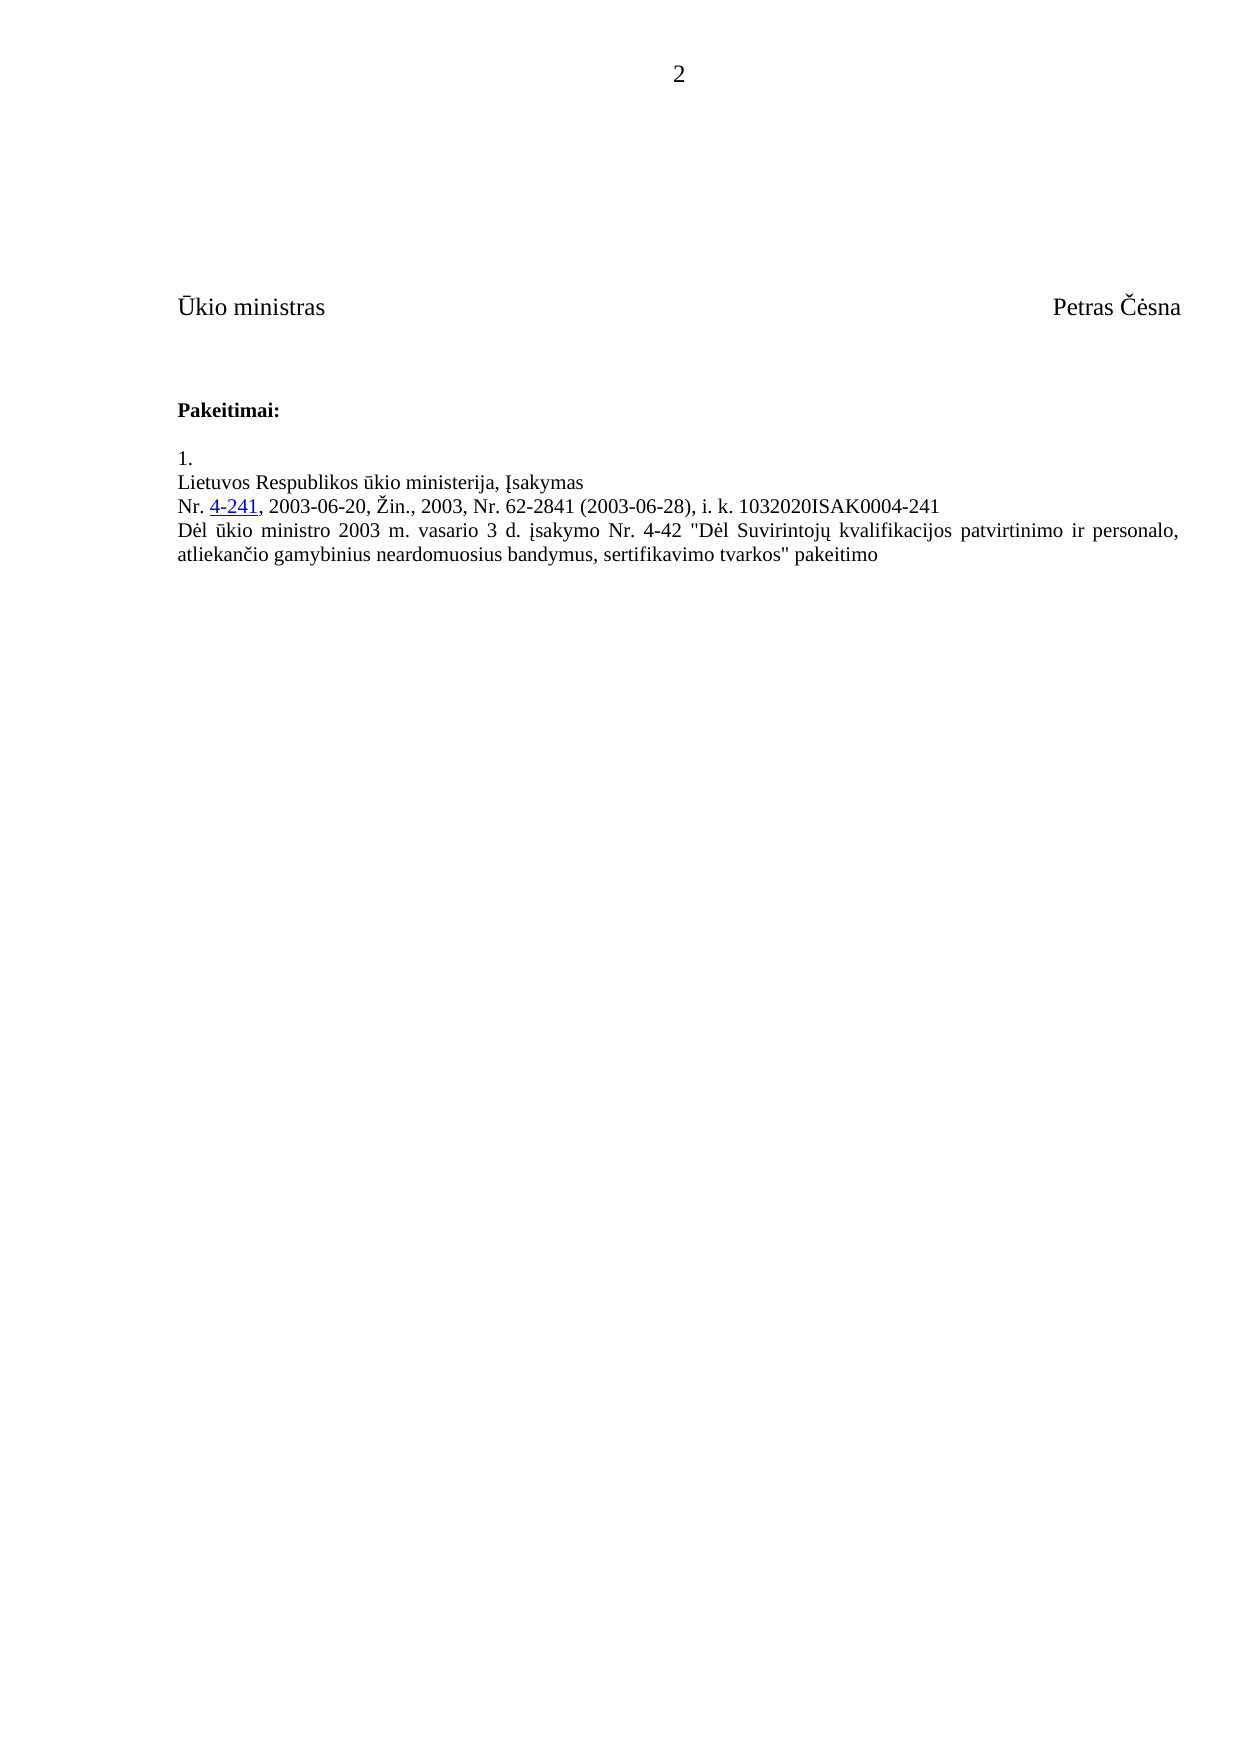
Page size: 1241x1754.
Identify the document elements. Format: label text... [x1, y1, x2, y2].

text 1. [177, 446, 1181, 470]
text Lietuvos Respublikos ūkio ministerija, Įsakymas [177, 470, 1181, 494]
text Pakeitimai: [177, 398, 1181, 422]
text Nr. 4-241, 2003-06-20, Žin., 2003, Nr. 62-2841 (2003-06-28), i. k. 1032020ISAK0004-241 [177, 494, 1181, 518]
text Ūkio ministras Petras Čėsna [177, 292, 1181, 321]
text Dėl ūkio ministro 2003 m. vasario 3 d. įsakymo Nr. 4-42 "Dėl Suvirintojų kvalifikacijos patvirtinimo ir personalo, atliekančio gamybinius neardomuosius bandymus, sertifikavimo tvarkos" pakeitimo [177, 518, 1181, 566]
